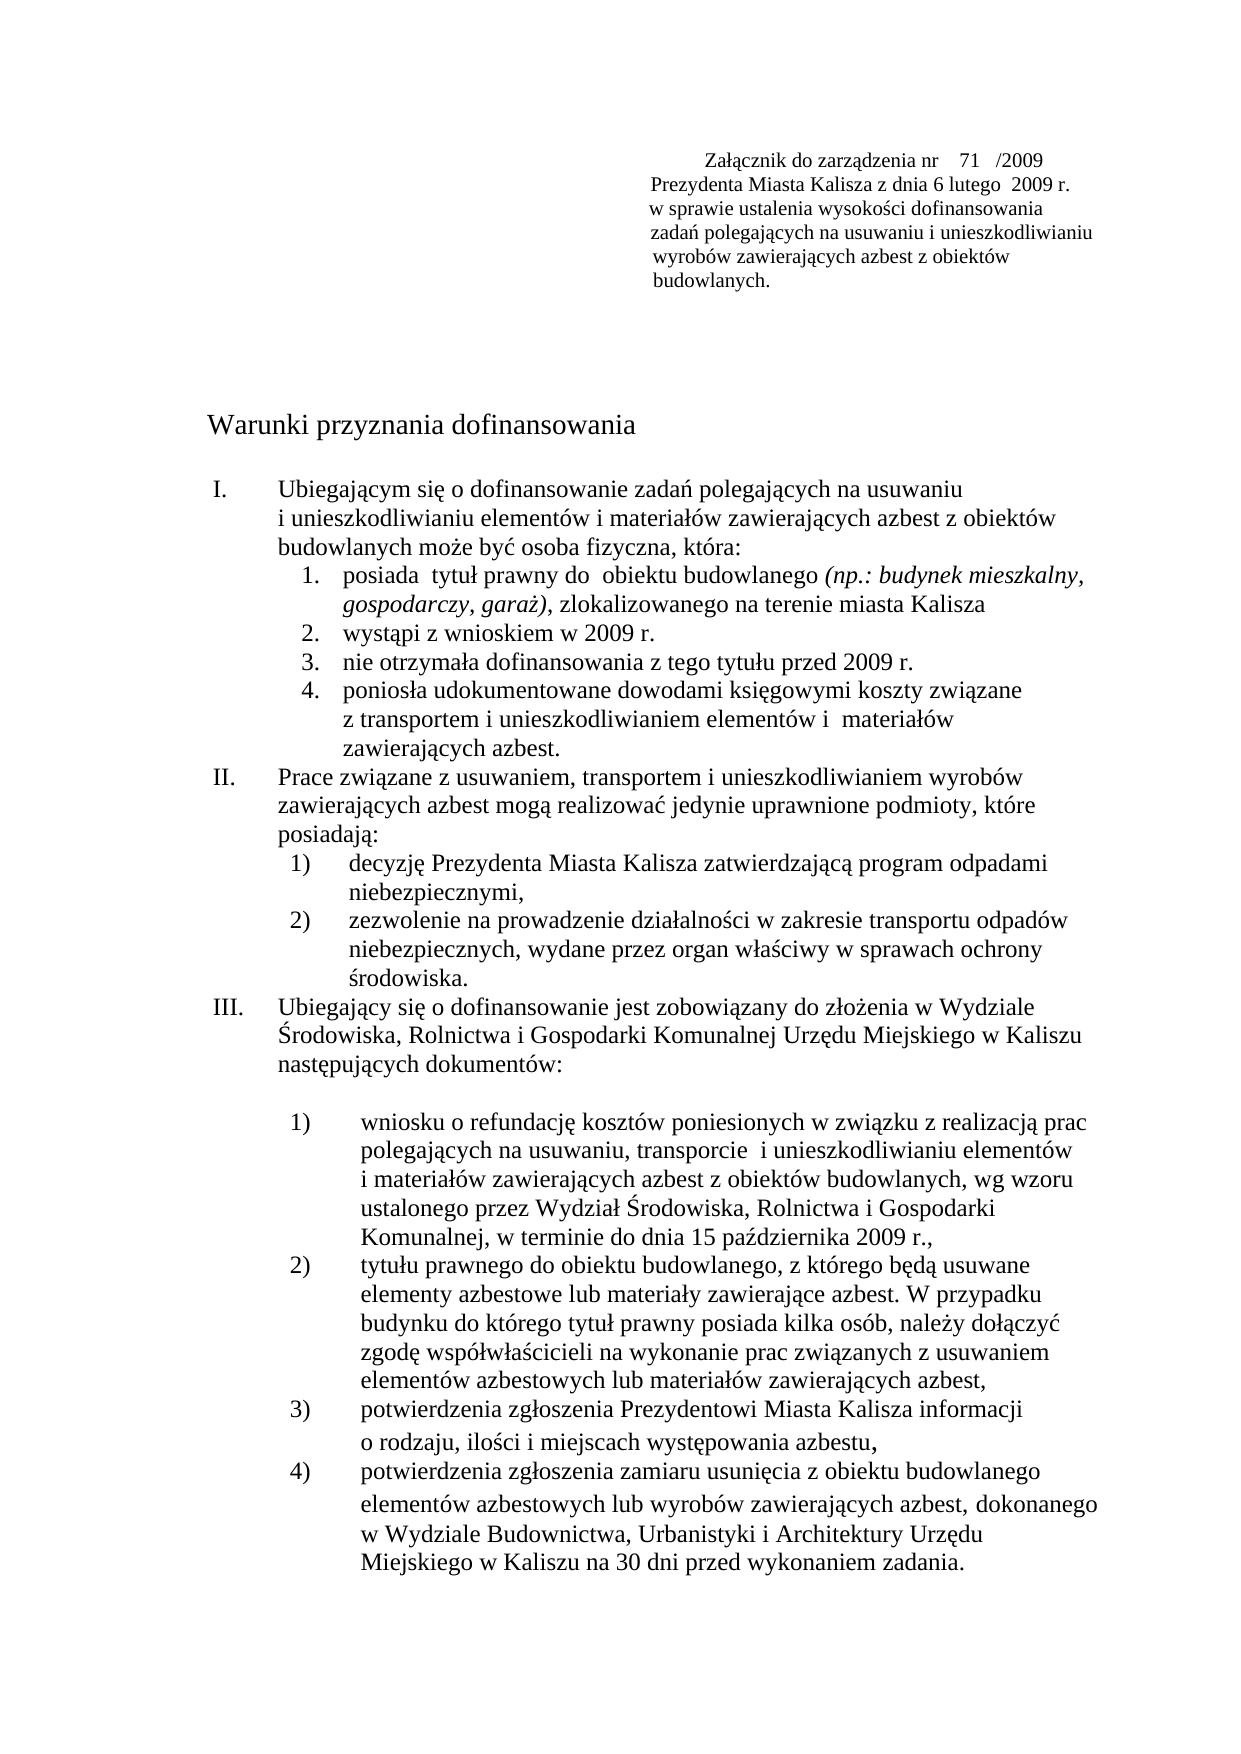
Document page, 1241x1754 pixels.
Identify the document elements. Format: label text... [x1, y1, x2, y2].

list zezwolenie na prowadzenie działalności w zakresie transportu odpadów niebezpiecznych, wydane przez organ właściwy w sprawach ochrony środowiska. [289, 905, 1098, 992]
list potwierdzenia zgłoszenia Prezydentowi Miasta Kalisza informacji o rodzaju, ilości i miejscach występowania azbestu, [289, 1394, 1098, 1456]
text w sprawie ustalenia wysokości dofinansowania [576, 196, 1098, 220]
text Prezydenta Miasta Kalisza z dnia 6 lutego 2009 r. [576, 172, 1098, 196]
list decyzję Prezydenta Miasta Kalisza zatwierdzającą program odpadami niebezpiecznymi, [289, 848, 1098, 905]
list wystąpi z wnioskiem w 2009 r. [301, 618, 1098, 647]
subtitle Warunki przyznania dofinansowania [207, 407, 1098, 441]
list tytułu prawnego do obiektu budowlanego, z którego będą usuwane elementy azbestowe lub materiały zawierające azbest. W przypadku budynku do którego tytuł prawny posiada kilka osób, należy dołączyć zgodę współwłaścicieli na wykonanie prac związanych z usuwaniem elementów azbestowych lub materiałów zawierających azbest, [289, 1250, 1098, 1394]
list Ubiegający się o dofinansowanie jest zobowiązany do złożenia w Wydziale Środowiska, Rolnictwa i Gospodarki Komunalnej Urzędu Miejskiego w Kaliszu następujących dokumentów: [213, 992, 1098, 1107]
list Prace związane z usuwaniem, transportem i unieszkodliwianiem wyrobów zawierających azbest mogą realizować jedynie uprawnione podmioty, które posiadają: [213, 762, 1098, 848]
text zadań polegających na usuwaniu i unieszkodliwianiu [281, 220, 1098, 244]
text wyrobów zawierających azbest z obiektów budowlanych. [502, 244, 1098, 292]
list nie otrzymała dofinansowania z tego tytułu przed 2009 r. [301, 647, 1098, 675]
list Ubiegającym się o dofinansowanie zadań polegających na usuwaniu i unieszkodliwianiu elementów i materiałów zawierających azbest z obiektów budowlanych może być osoba fizyczna, która: [213, 474, 1098, 560]
list posiada tytuł prawny do obiektu budowlanego (np.: budynek mieszkalny, gospodarczy, garaż), zlokalizowanego na terenie miasta Kalisza [301, 560, 1098, 618]
subtitle Załącznik do zarządzenia nr 71 /2009 [649, 148, 1098, 172]
list wniosku o refundację kosztów poniesionych w związku z realizacją prac polegających na usuwaniu, transporcie i unieszkodliwianiu elementów i materiałów zawierających azbest z obiektów budowlanych, wg wzoru ustalonego przez Wydział Środowiska, Rolnictwa i Gospodarki Komunalnej, w terminie do dnia 15 października 2009 r., [289, 1107, 1098, 1250]
list potwierdzenia zgłoszenia zamiaru usunięcia z obiektu budowlanego elementów azbestowych lub wyrobów zawierających azbest, dokonanego w Wydziale Budownictwa, Urbanistyki i Architektury Urzędu Miejskiego w Kaliszu na 30 dni przed wykonaniem zadania. [289, 1456, 1098, 1576]
list poniosła udokumentowane dowodami księgowymi koszty związane z transportem i unieszkodliwianiem elementów i materiałów zawierających azbest. [301, 675, 1098, 762]
